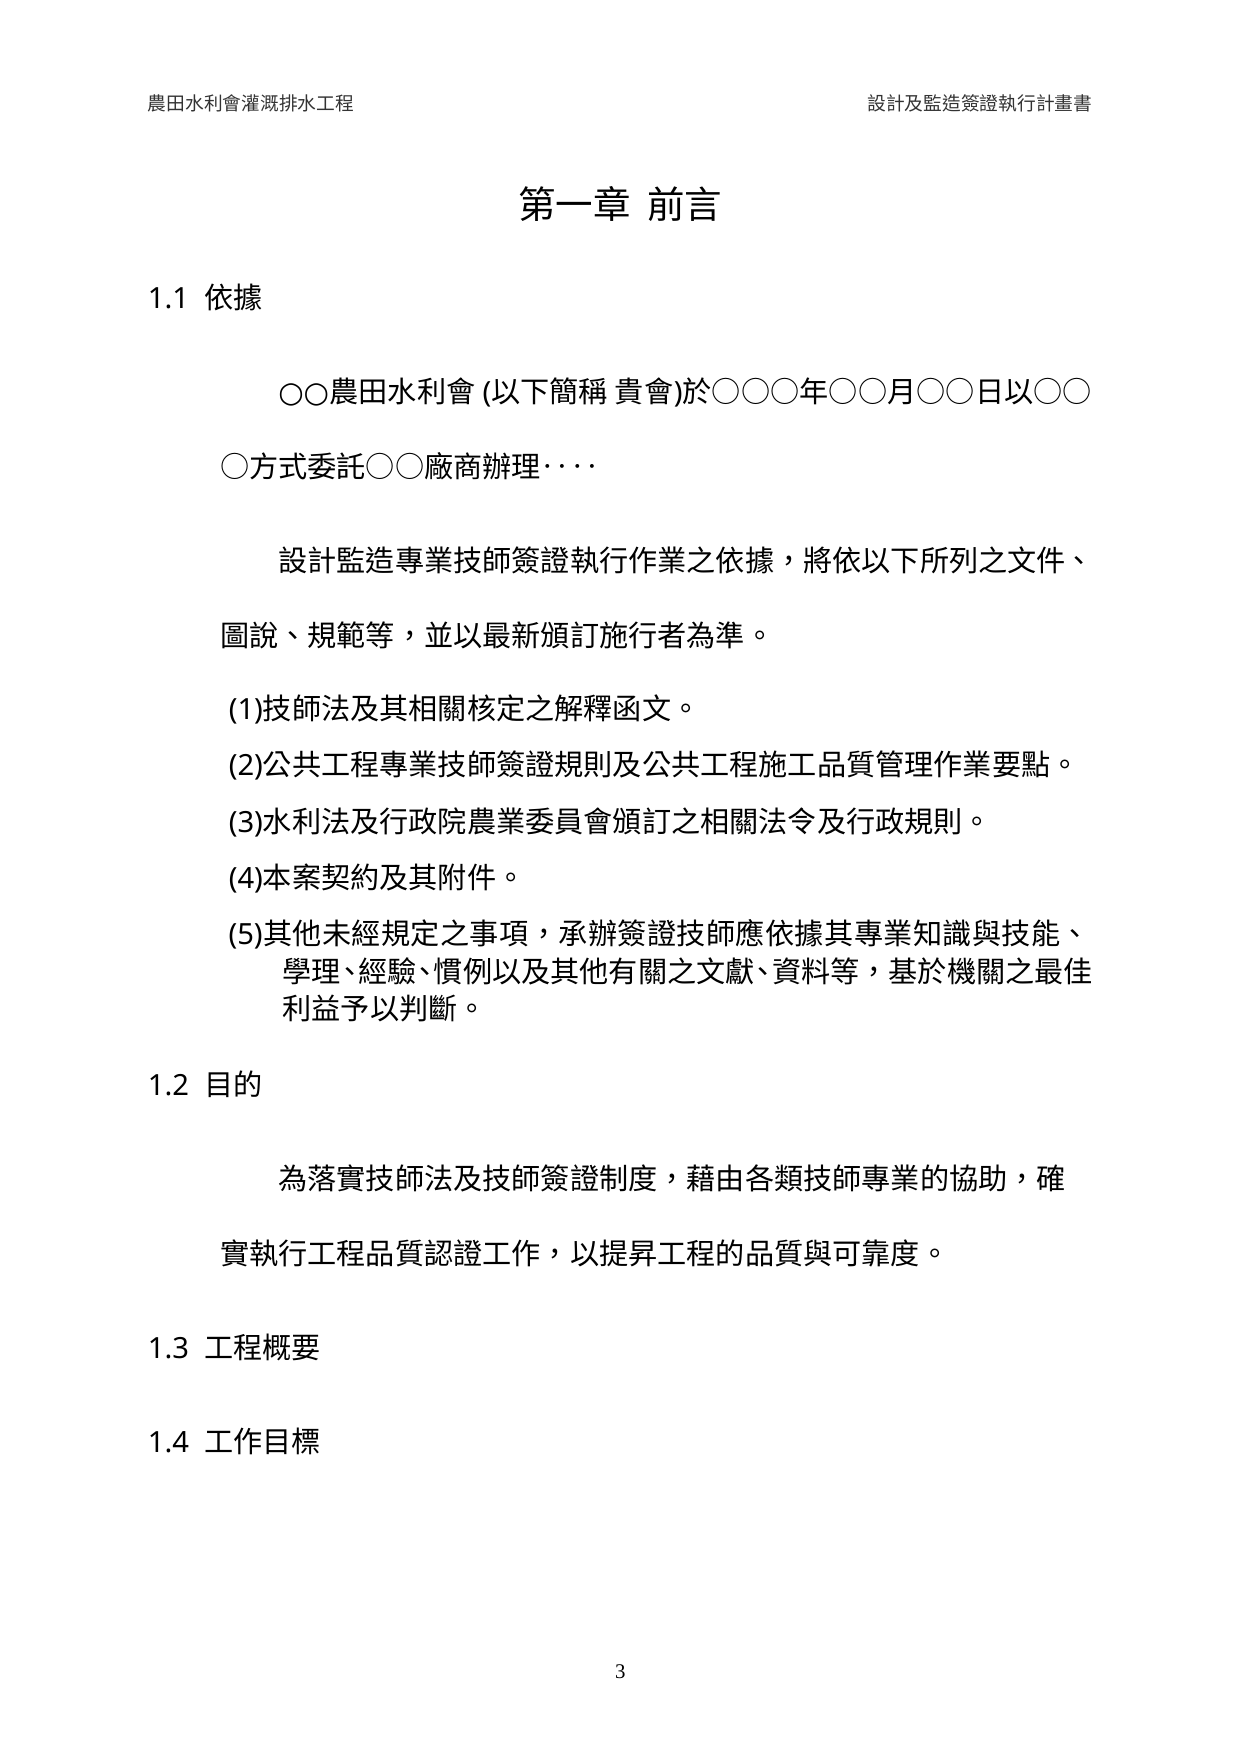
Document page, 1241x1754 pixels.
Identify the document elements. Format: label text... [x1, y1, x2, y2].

text (2)公共工程專業技師簽證規則及公共工程施工品質管理作業要點。 [228, 746, 1092, 783]
text (4)本案契約及其附件。 [228, 858, 1092, 896]
text (1)技師法及其相關核定之解釋函文。 [228, 689, 1092, 727]
text 第一章 前言 [148, 164, 1092, 239]
text 設計監造專業技師簽證執行作業之依據，將依以下所列之文件、圖說、規範等，並以最新頒訂施行者為準。 [220, 521, 1092, 671]
text (3)水利法及行政院農業委員會頒訂之相關法令及行政規則。 [228, 802, 1092, 839]
text 1.4 工作目標 [148, 1402, 1092, 1477]
text 1.2 目的 [148, 1046, 1092, 1121]
text 為落實技師法及技師簽證制度，藉由各類技師專業的協助，確實執行工程品質認證工作，以提昇工程的品質與可靠度。 [220, 1139, 1092, 1289]
text (5)其他未經規定之事項，承辦簽證技師應依據其專業知識與技能、學理、經驗、慣例以及其他有關之文獻、資料等，基於機關之最佳利益予以判斷。 [228, 914, 1092, 1027]
text 1.3 工程概要 [148, 1308, 1092, 1383]
text ○○農田水利會 (以下簡稱 貴會)於○○○年○○月○○日以○○○方式委託○○廠商辦理‥‥ [220, 352, 1092, 502]
text 1.1 依據 [148, 258, 1092, 333]
